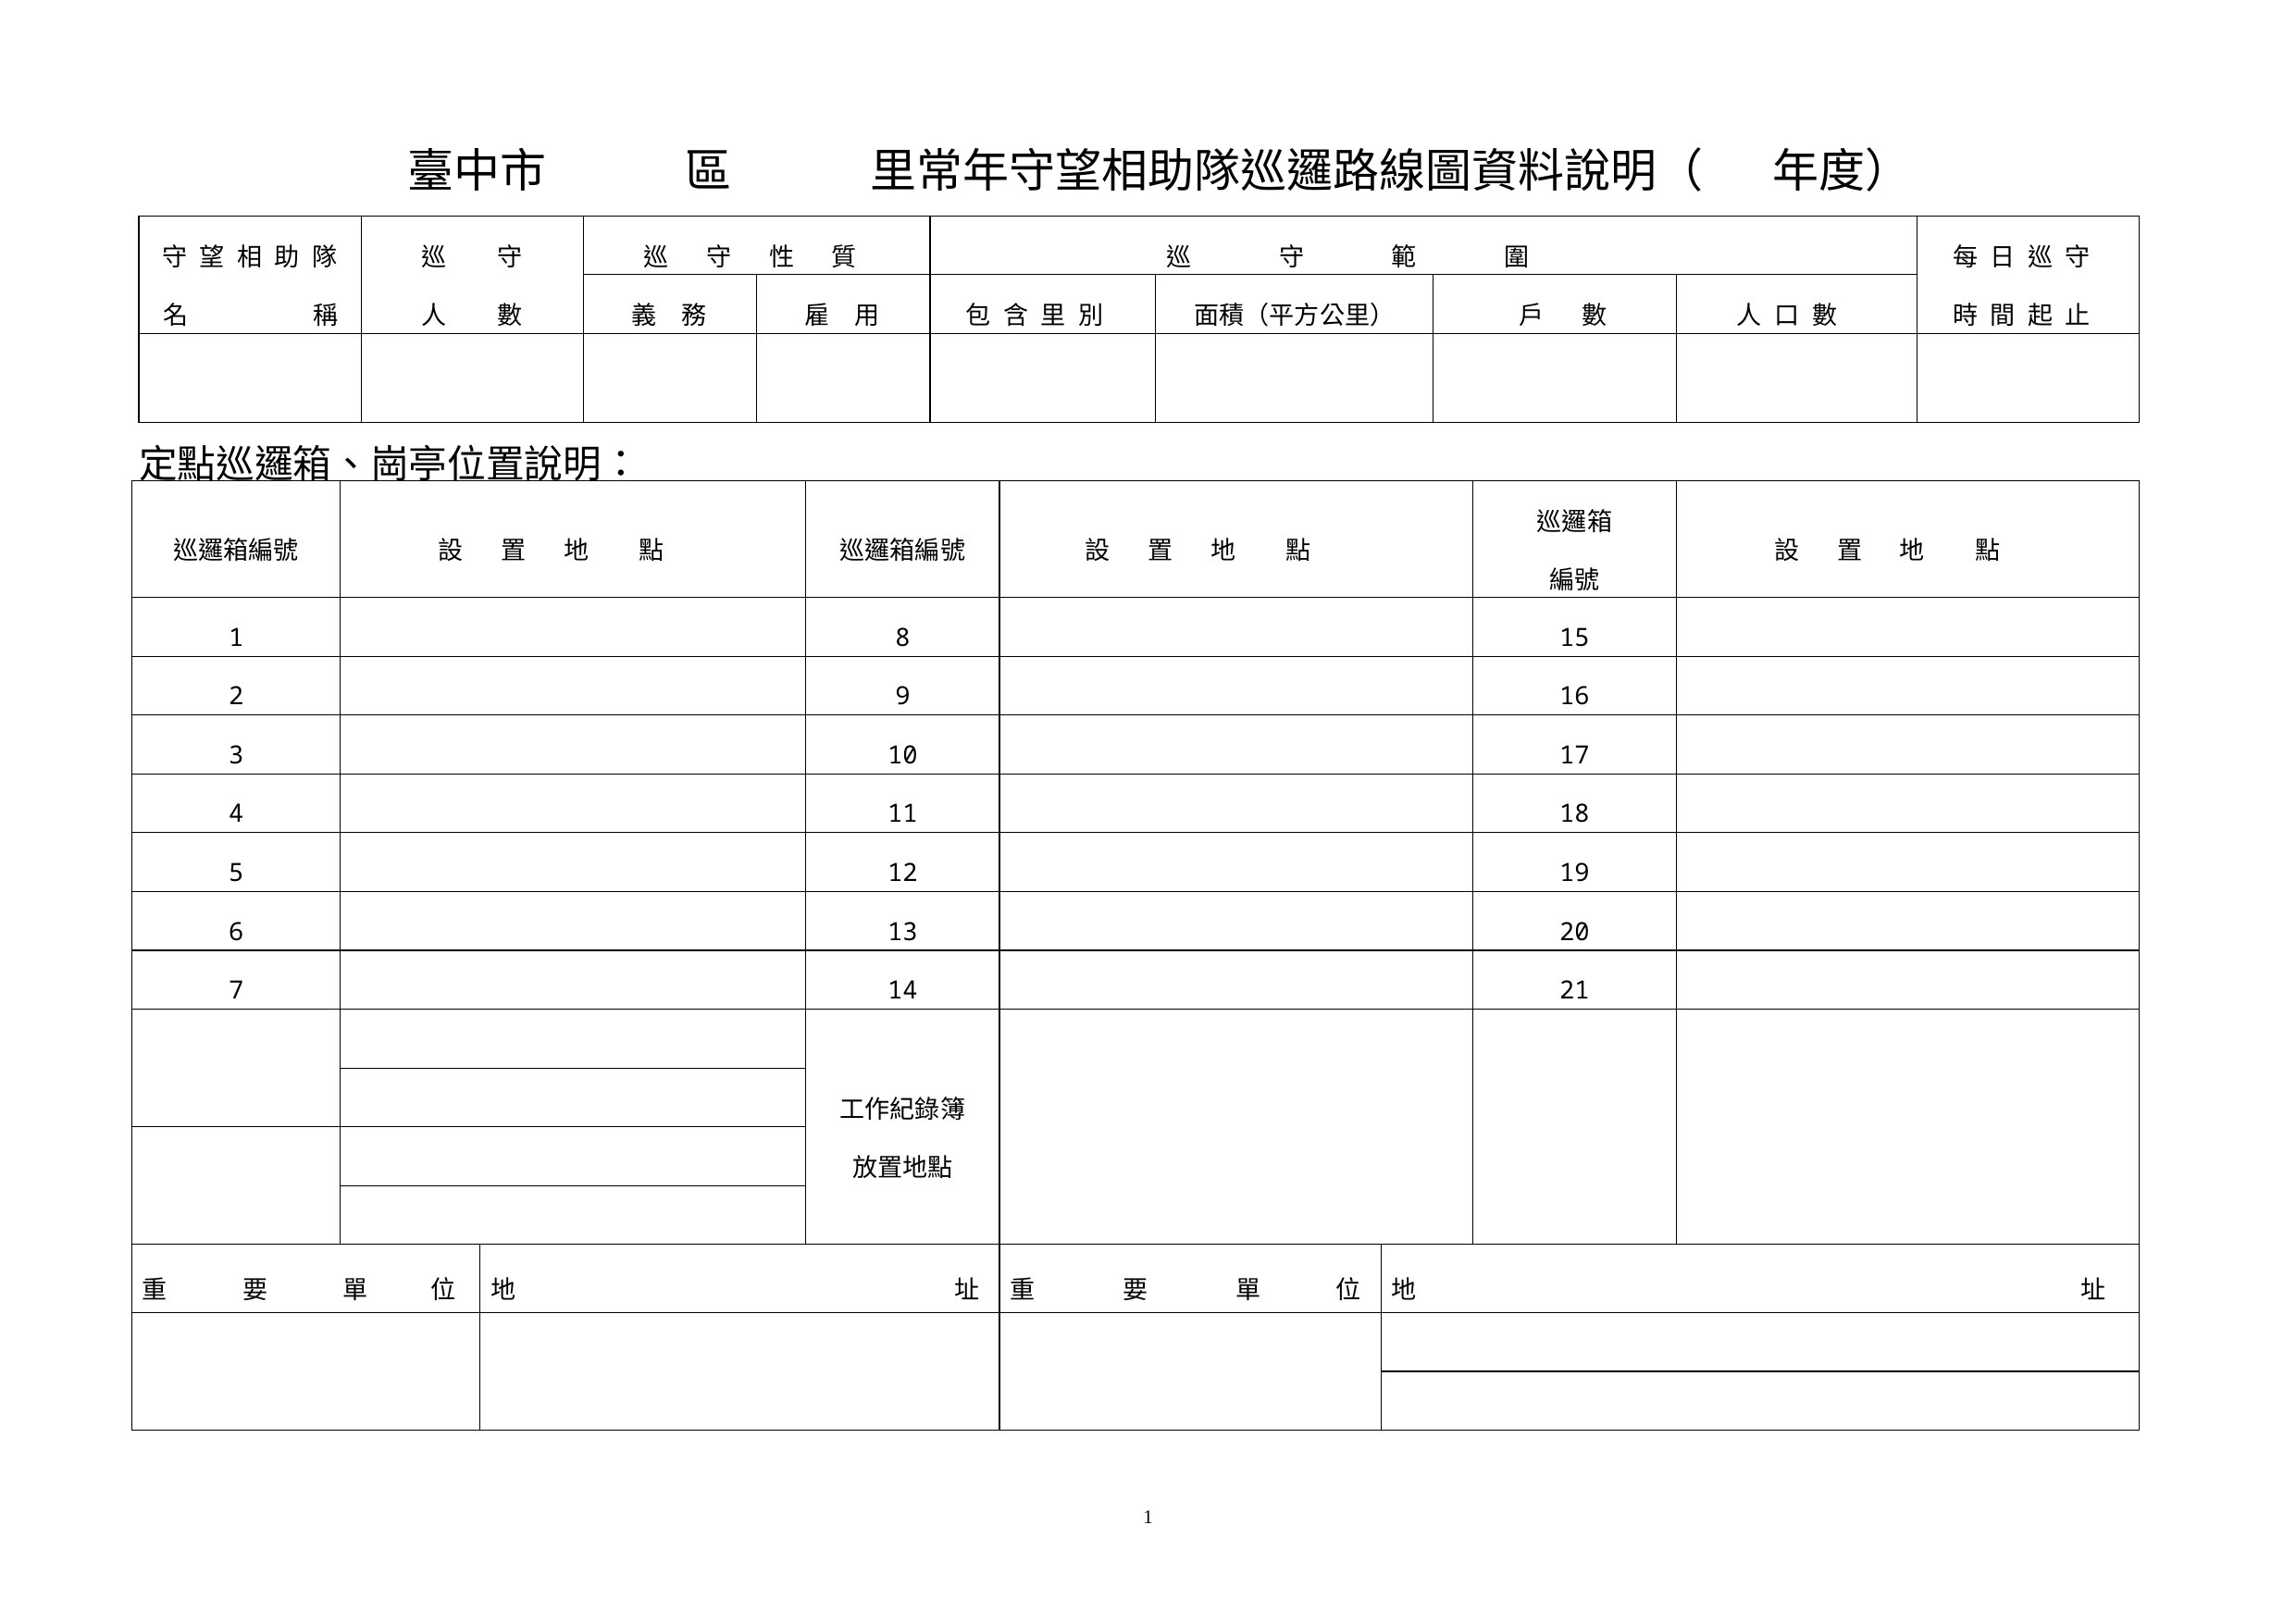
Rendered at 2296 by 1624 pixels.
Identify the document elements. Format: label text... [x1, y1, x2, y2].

table_cell 5 [132, 833, 340, 891]
table_cell 地 址 [1382, 1245, 2139, 1312]
table_cell 2 [132, 657, 340, 714]
table_cell [341, 892, 805, 949]
table_cell [1156, 334, 1433, 422]
text 定點巡邏箱、崗亭位置說明： [139, 423, 2157, 480]
table_cell 人 口 數 [1677, 275, 1917, 333]
table_cell [1677, 892, 2139, 949]
table_cell [132, 1010, 340, 1126]
table_header 設 置 地 點 [1000, 481, 1472, 597]
table_cell [1000, 892, 1472, 949]
table_cell [362, 334, 583, 422]
table_cell [1433, 334, 1676, 422]
table_cell 12 [806, 833, 999, 891]
table_cell [341, 951, 805, 1009]
table_cell [1000, 775, 1472, 832]
table_cell [1917, 334, 2139, 422]
table_header 巡 守 範 圍 [931, 217, 1917, 274]
table_cell [1000, 657, 1472, 714]
table_cell [1382, 1372, 2139, 1430]
table_cell [1677, 833, 2139, 891]
table_header 每 日 巡 守 時 間 起 止 [1917, 217, 2139, 333]
table_cell [1473, 1010, 1676, 1244]
table_cell [1677, 598, 2139, 656]
table_cell [1000, 951, 1472, 1009]
table_cell [341, 715, 805, 774]
table_cell [140, 334, 361, 422]
table_cell 6 [132, 892, 340, 949]
table_cell [1000, 598, 1472, 656]
table_cell [341, 1127, 805, 1185]
table_cell [132, 1127, 340, 1244]
table_cell [1000, 1010, 1472, 1244]
table_cell [341, 657, 805, 714]
table_cell 18 [1473, 775, 1676, 832]
table_cell 義 務 [584, 275, 756, 333]
table_cell [1000, 833, 1472, 891]
table_cell 17 [1473, 715, 1676, 774]
table_header 巡邏箱編號 [132, 481, 340, 597]
table_cell 戶 數 [1433, 275, 1676, 333]
table_cell 7 [132, 951, 340, 1009]
table_cell [1000, 1313, 1381, 1430]
table_cell [1382, 1313, 2139, 1370]
table_cell 重 要 單 位 [132, 1245, 479, 1312]
table_cell [1677, 775, 2139, 832]
table_cell 11 [806, 775, 999, 832]
table_cell 15 [1473, 598, 1676, 656]
table_cell 21 [1473, 951, 1676, 1009]
table_cell 13 [806, 892, 999, 949]
table_cell [584, 334, 756, 422]
table_header 巡 守 人 數 [362, 217, 583, 333]
table_cell 包 含 里 別 [931, 275, 1155, 333]
table_cell [480, 1313, 999, 1430]
table_cell 地 址 [480, 1245, 999, 1312]
table_cell 工作紀錄簿 放置地點 [806, 1010, 999, 1244]
table_cell [1677, 715, 2139, 774]
table_cell 14 [806, 951, 999, 1009]
table_cell [757, 334, 929, 422]
table_cell 16 [1473, 657, 1676, 714]
table_cell 19 [1473, 833, 1676, 891]
table_cell 8 [806, 598, 999, 656]
table_cell [931, 334, 1155, 422]
table_header 巡邏箱 編號 [1473, 481, 1676, 597]
table_cell [1677, 1010, 2139, 1244]
table_header 巡 守 性 質 [584, 217, 929, 274]
table_cell [341, 1010, 805, 1067]
table_cell [1000, 715, 1472, 774]
table_cell [341, 598, 805, 656]
table_cell [341, 1186, 805, 1244]
table_cell 重 要 單 位 [1000, 1245, 1381, 1312]
table_cell 雇 用 [757, 275, 929, 333]
table_header 設 置 地 點 [341, 481, 805, 597]
table_cell 3 [132, 715, 340, 774]
table_cell 面積（平方公里） [1156, 275, 1433, 333]
table_cell [341, 833, 805, 891]
table_cell 4 [132, 775, 340, 832]
table_cell 9 [806, 657, 999, 714]
table_cell [341, 775, 805, 832]
text 臺中市 區 里常年守望相助隊巡邏路線圖資料說明（ 年度） [139, 100, 2157, 216]
table_cell [1677, 334, 1917, 422]
table_cell 1 [132, 598, 340, 656]
table_cell 10 [806, 715, 999, 774]
table_cell [341, 1069, 805, 1126]
table_cell [1677, 951, 2139, 1009]
table_header 設 置 地 點 [1677, 481, 2139, 597]
table_cell [1677, 657, 2139, 714]
table_header 巡邏箱編號 [806, 481, 999, 597]
table_cell 20 [1473, 892, 1676, 949]
table_header 守 望 相 助 隊 名 稱 [140, 217, 361, 333]
table_cell [132, 1313, 479, 1430]
